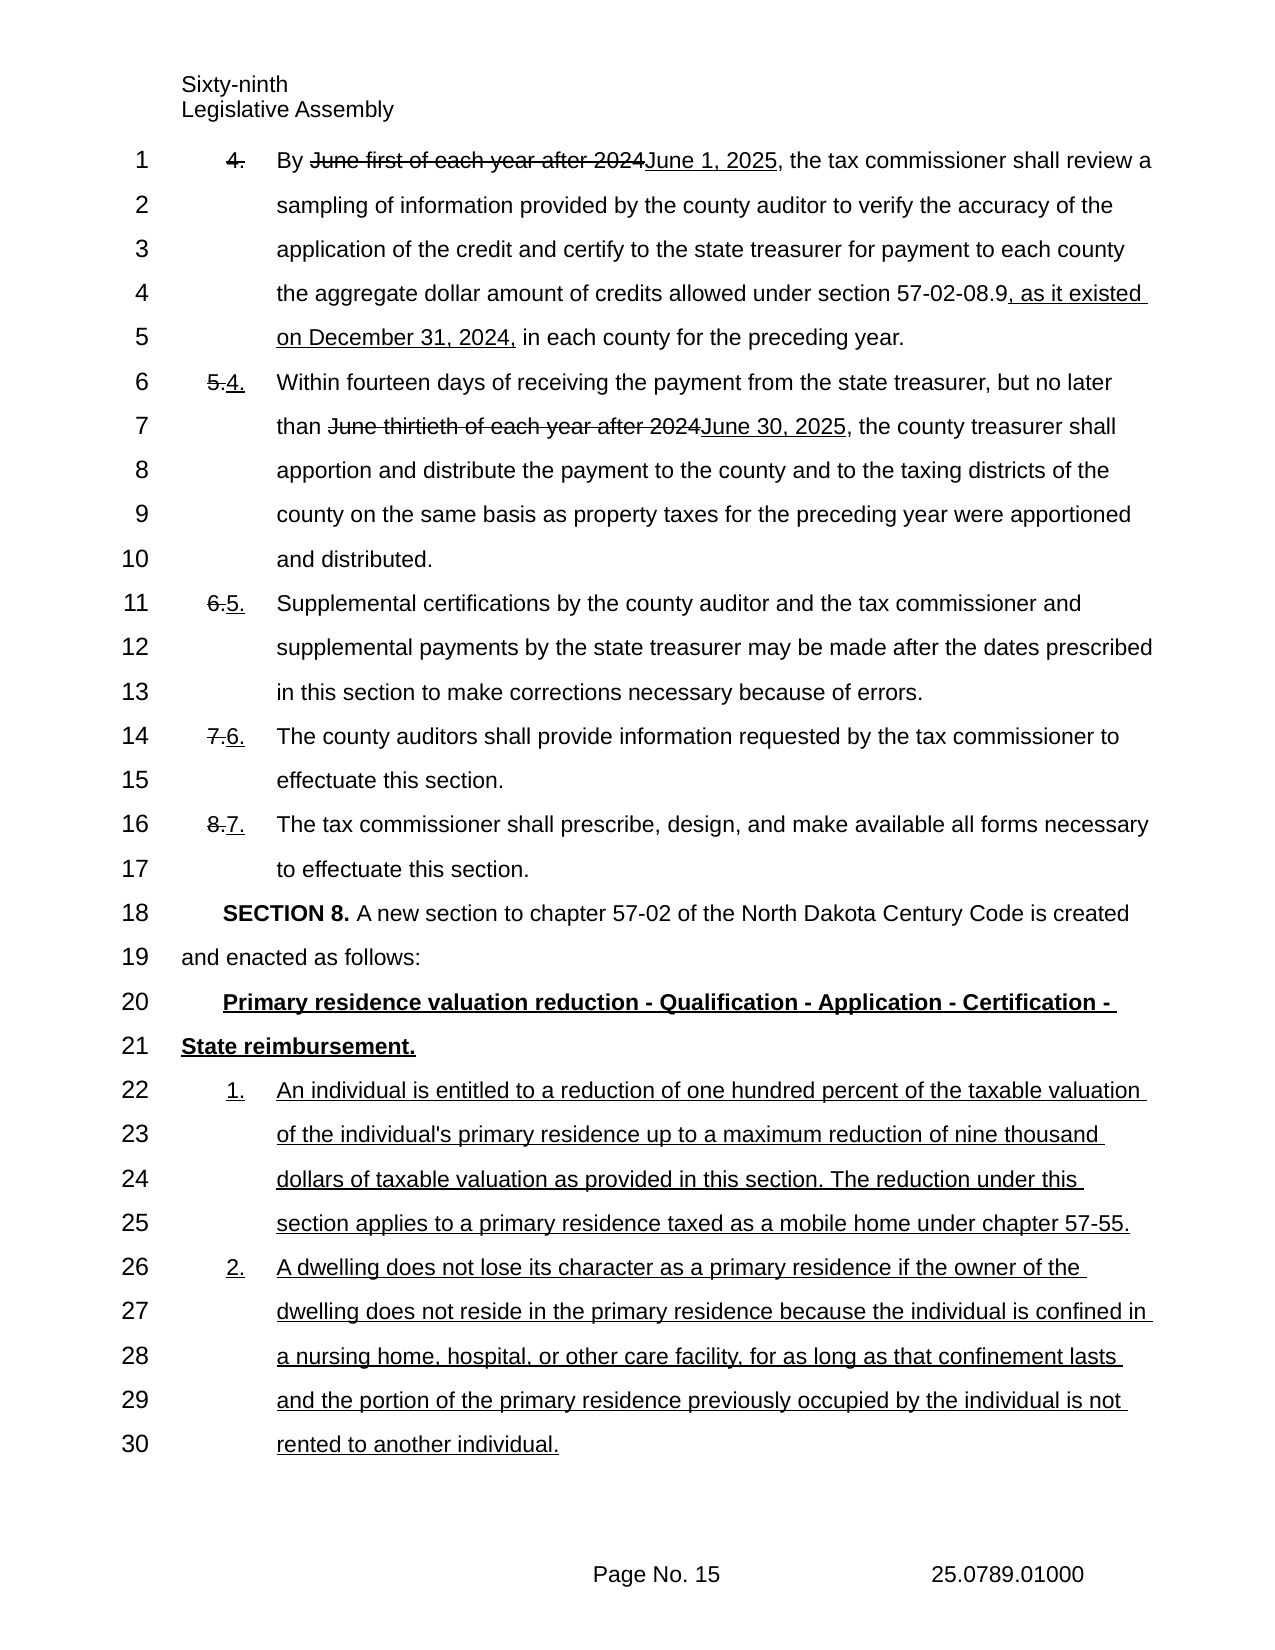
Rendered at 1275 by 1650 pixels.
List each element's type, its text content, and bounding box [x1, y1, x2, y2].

text 1. An individual is entitled to a reduction of one hundred percent of the taxable valuation of the individual's primary residence up to a maximum reduction of nine thousand dollars of taxable valuation as provided in this section. The reduction under this section applies to a primary residence taxed as a mobile home under chapter 57‑55. [181, 1063, 1154, 1240]
text 4. By June first of each year after 2024June 1, 2025, the tax commissioner shall review a sampling of information provided by the county auditor to verify the accuracy of the application of the credit and certify to the state treasurer for payment to each county the aggregate dollar amount of credits allowed under section 57‑02‑08.9, as it existed on December 31, 2024, in each county for the preceding year. [181, 133, 1154, 355]
text SECTION 8. A new section to chapter 57‑02 of the North Dakota Century Code is created and enacted as follows: [181, 886, 1154, 974]
text 7.6. The county auditors shall provide information requested by the tax commissioner to effectuate this section. [181, 709, 1154, 797]
subtitle Primary residence valuation reduction - Qualification - Application - Certification - State reimbursement. [181, 974, 1154, 1063]
text 2. A dwelling does not lose its character as a primary residence if the owner of the dwelling does not reside in the primary residence because the individual is confined in a nursing home, hospital, or other care facility, for as long as that confinement lasts and the portion of the primary residence previously occupied by the individual is not rented to another individual. [181, 1240, 1154, 1461]
text 8.7. The tax commissioner shall prescribe, design, and make available all forms necessary to effectuate this section. [181, 797, 1154, 886]
text 6.5. Supplemental certifications by the county auditor and the tax commissioner and supplemental payments by the state treasurer may be made after the dates prescribed in this section to make corrections necessary because of errors. [181, 576, 1154, 709]
text 5.4. Within fourteen days of receiving the payment from the state treasurer, but no later than June thirtieth of each year after 2024June 30, 2025, the county treasurer shall apportion and distribute the payment to the county and to the taxing districts of the county on the same basis as property taxes for the preceding year were apportioned and distributed. [181, 355, 1154, 576]
